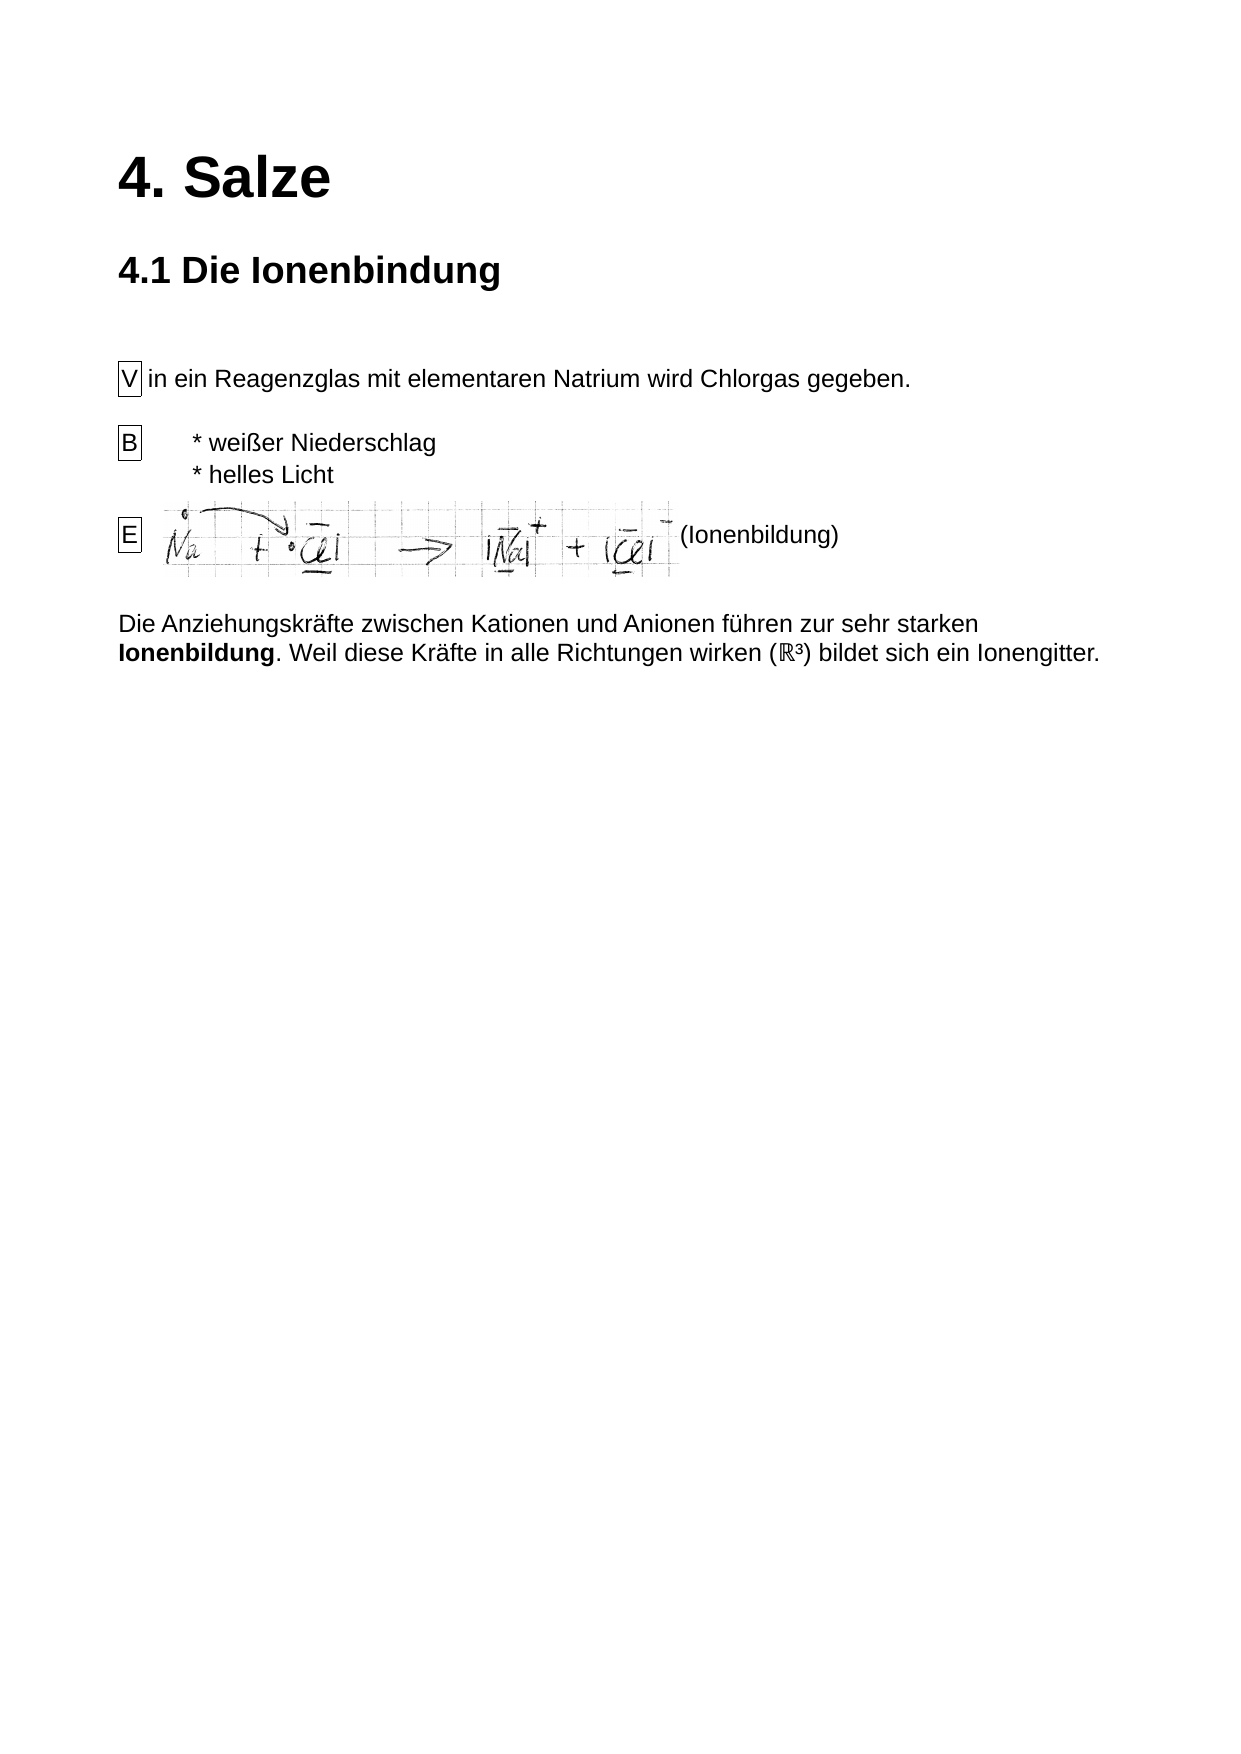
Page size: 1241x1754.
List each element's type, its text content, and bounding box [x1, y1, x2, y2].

text (Ionenbildung) [680, 517, 1122, 552]
text * weißer Niederschlag [142, 425, 1122, 460]
subtitle 4.1 Die Ionenbindung [118, 248, 1122, 291]
title 4. Salze [118, 143, 1122, 210]
text in ein Reagenzglas mit elementaren Natrium wird Chlorgas gegeben. [142, 361, 1122, 396]
text E [119, 518, 141, 552]
picture [163, 501, 680, 577]
text Die Anziehungskräfte zwischen Kationen und Anionen führen zur sehr starken Ionenbildung. Weil diese Kräfte in alle Richtungen wirken (ℝ³) bildet sich ein Ionengitter. [118, 609, 1122, 667]
text V [119, 362, 141, 396]
text [142, 517, 163, 552]
text * helles Licht [118, 460, 1122, 488]
text B [119, 426, 141, 460]
